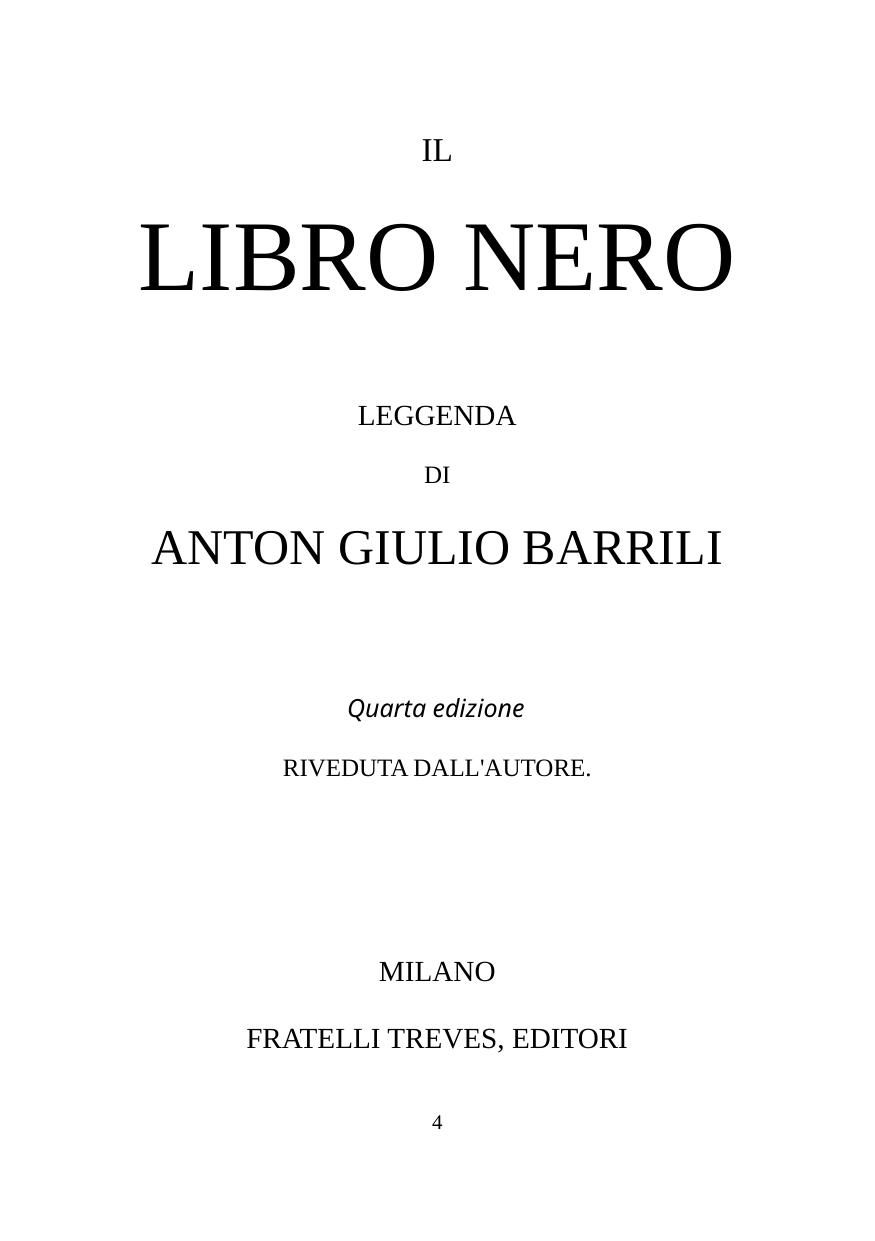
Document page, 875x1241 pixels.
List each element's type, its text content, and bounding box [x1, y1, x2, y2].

text RIVEDUTA DALL'AUTORE. [106, 753, 768, 782]
text LIBRO NERO [106, 197, 768, 312]
text IL [106, 130, 768, 168]
text Quarta edizione [106, 691, 768, 724]
text ANTON GIULIO BARRILI [106, 518, 768, 576]
text DI [106, 461, 768, 489]
text MILANO [106, 954, 768, 988]
text FRATELLI TREVES, EDITORI [106, 1022, 768, 1055]
text LEGGENDA [106, 398, 768, 432]
